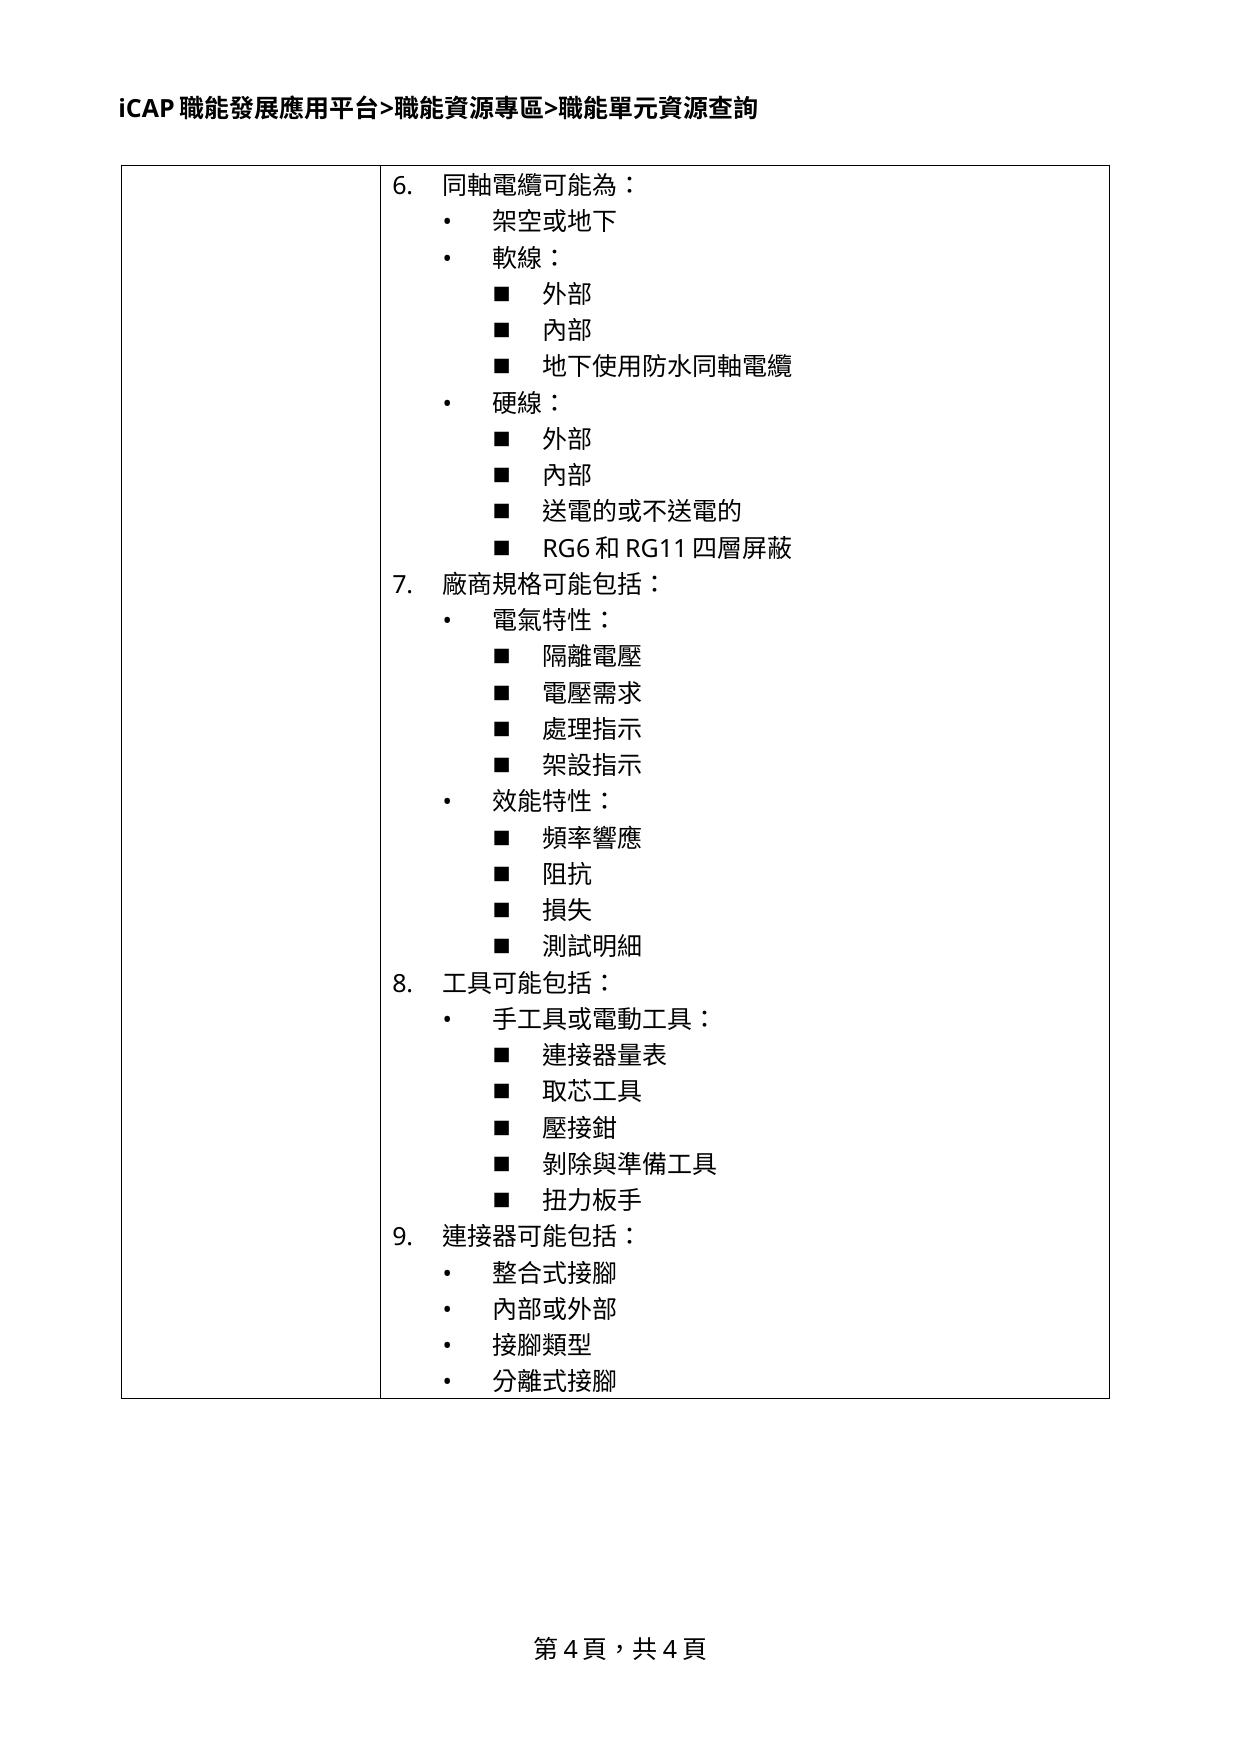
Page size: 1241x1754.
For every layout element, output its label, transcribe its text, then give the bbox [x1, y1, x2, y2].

table_cell [122, 166, 380, 1398]
table_cell 場地安全措施可能包括： 出入時間與方式 進場許可 許可入場的規範 電子監視 安全淨空 相關法律、法規、規範與標準可能包括： NCC標準及規範 建築法規與規範 佈線安全法規與規範 限制空間規範 企業標準 環境保護法 設備標準 防火規範 遺產保護法律 國際標準 安全照明防護 地方政府 職業衛生與安全法與相關法規與標準 無線電波法 受規範或產業的作業規範 工地工程標準 客戶的架設規格可能包括： 電纜計畫與設計 承包文件 規格時間表 其他服務可能包括： 現有佈線槽和固定系統的可用性與合適性 消防灑水系統 瓦斯管與水管 高壓（HV）電 職業衛生與安全可能包括： 安全使用與處理： 化學物質 素材 工具及設備 工作臺 同軸電纜可能為： 架空或地下 軟線： 外部 內部 地下使用防水同軸電纜 硬線： 外部 內部 送電的或不送電的 RG6和RG11四層屏蔽 廠商規格可能包括： 電氣特性： 隔離電壓 電壓需求 處理指示 架設指示 效能特性： 頻率響應 阻抗 損失 測試明細 工具可能包括： 手工具或電動工具： 連接器量表 取芯工具 壓接鉗 剝除與準備工具 扭力板手 連接器可能包括： 整合式接腳 內部或外部 接腳類型 分離式接腳 [381, 166, 1109, 1398]
